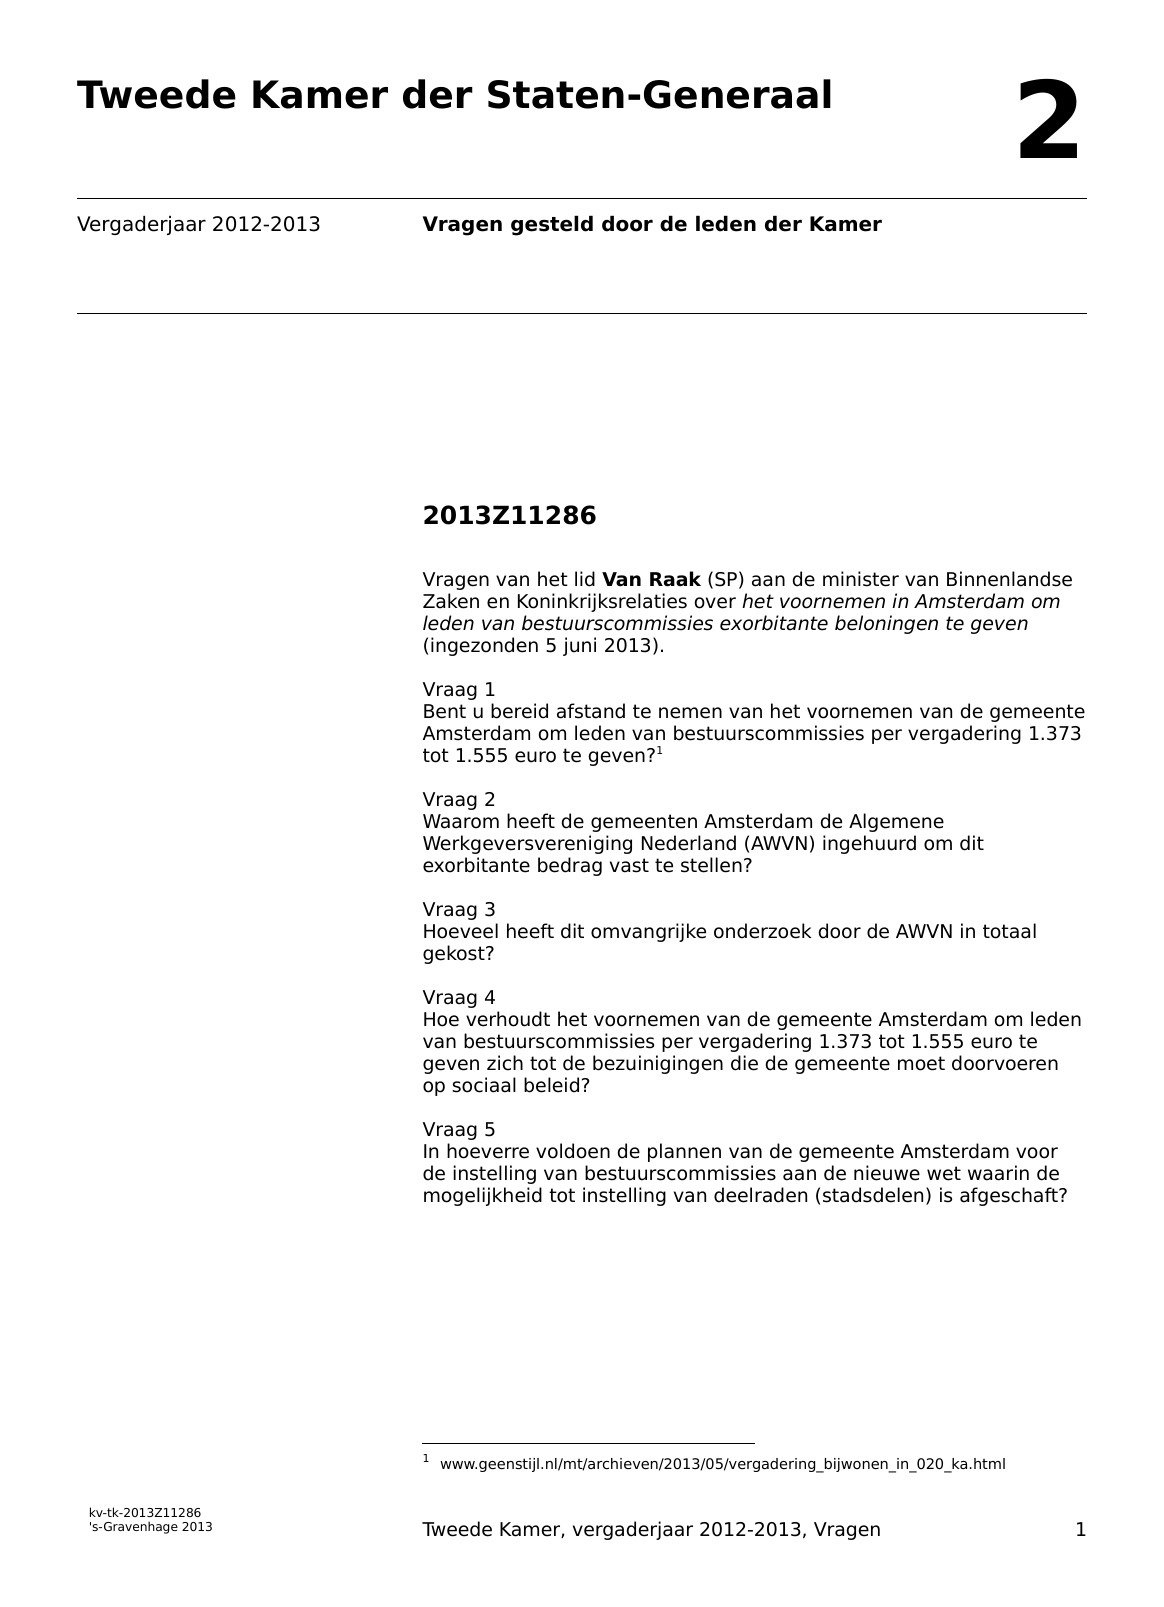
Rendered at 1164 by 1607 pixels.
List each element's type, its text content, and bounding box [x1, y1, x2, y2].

table_cell Vragen gesteld door de leden der Kamer [422, 199, 1087, 313]
text kv-tk-2013Z11286 [88, 1506, 323, 1520]
table_header Tweede Kamer der Staten-Generaal [77, 59, 886, 198]
text Hoeveel heeft dit omvangrijke onderzoek door de AWVN in totaal gekost? [422, 921, 1087, 965]
table_cell Vergaderjaar 2012-2013 [77, 199, 422, 313]
text Vraag 5 [422, 1119, 1087, 1141]
text Waarom heeft de gemeenten Amsterdam de Algemene Werkgeversvereniging Nederland (AWVN) ingehuurd om dit exorbitante bedrag vast te stellen? [422, 811, 1087, 877]
text www.geenstijl.nl/mt/archieven/2013/05/vergadering_bijwonen_in_020_ka.html [422, 1452, 1087, 1474]
text 2013Z11286 [422, 501, 1087, 531]
text Vraag 4 [422, 987, 1087, 1009]
table_header 2 [886, 59, 1087, 198]
text Vragen van het lid Van Raak (SP) aan de minister van Binnenlandse Zaken en Koninkrijksrelaties over het voornemen in Amsterdam om leden van bestuurscommissies exorbitante beloningen te geven (ingezonden 5 juni 2013). [422, 569, 1087, 657]
text 's-Gravenhage 2013 [88, 1520, 323, 1534]
text In hoeverre voldoen de plannen van de gemeente Amsterdam voor de instelling van bestuurscommissies aan de nieuwe wet waarin de mogelijkheid tot instelling van deelraden (stadsdelen) is afgeschaft? [422, 1141, 1087, 1207]
text Vraag 1 [422, 679, 1087, 701]
text Hoe verhoudt het voornemen van de gemeente Amsterdam om leden van bestuurscommissies per vergadering 1.373 tot 1.555 euro te geven zich tot de bezuinigingen die de gemeente moet doorvoeren op sociaal beleid? [422, 1009, 1087, 1097]
text Bent u bereid afstand te nemen van het voornemen van de gemeente Amsterdam om leden van bestuurscommissies per vergadering 1.373 tot 1.555 euro te geven? [422, 701, 1087, 767]
text Vraag 3 [422, 899, 1087, 921]
text Vraag 2 [422, 789, 1087, 811]
